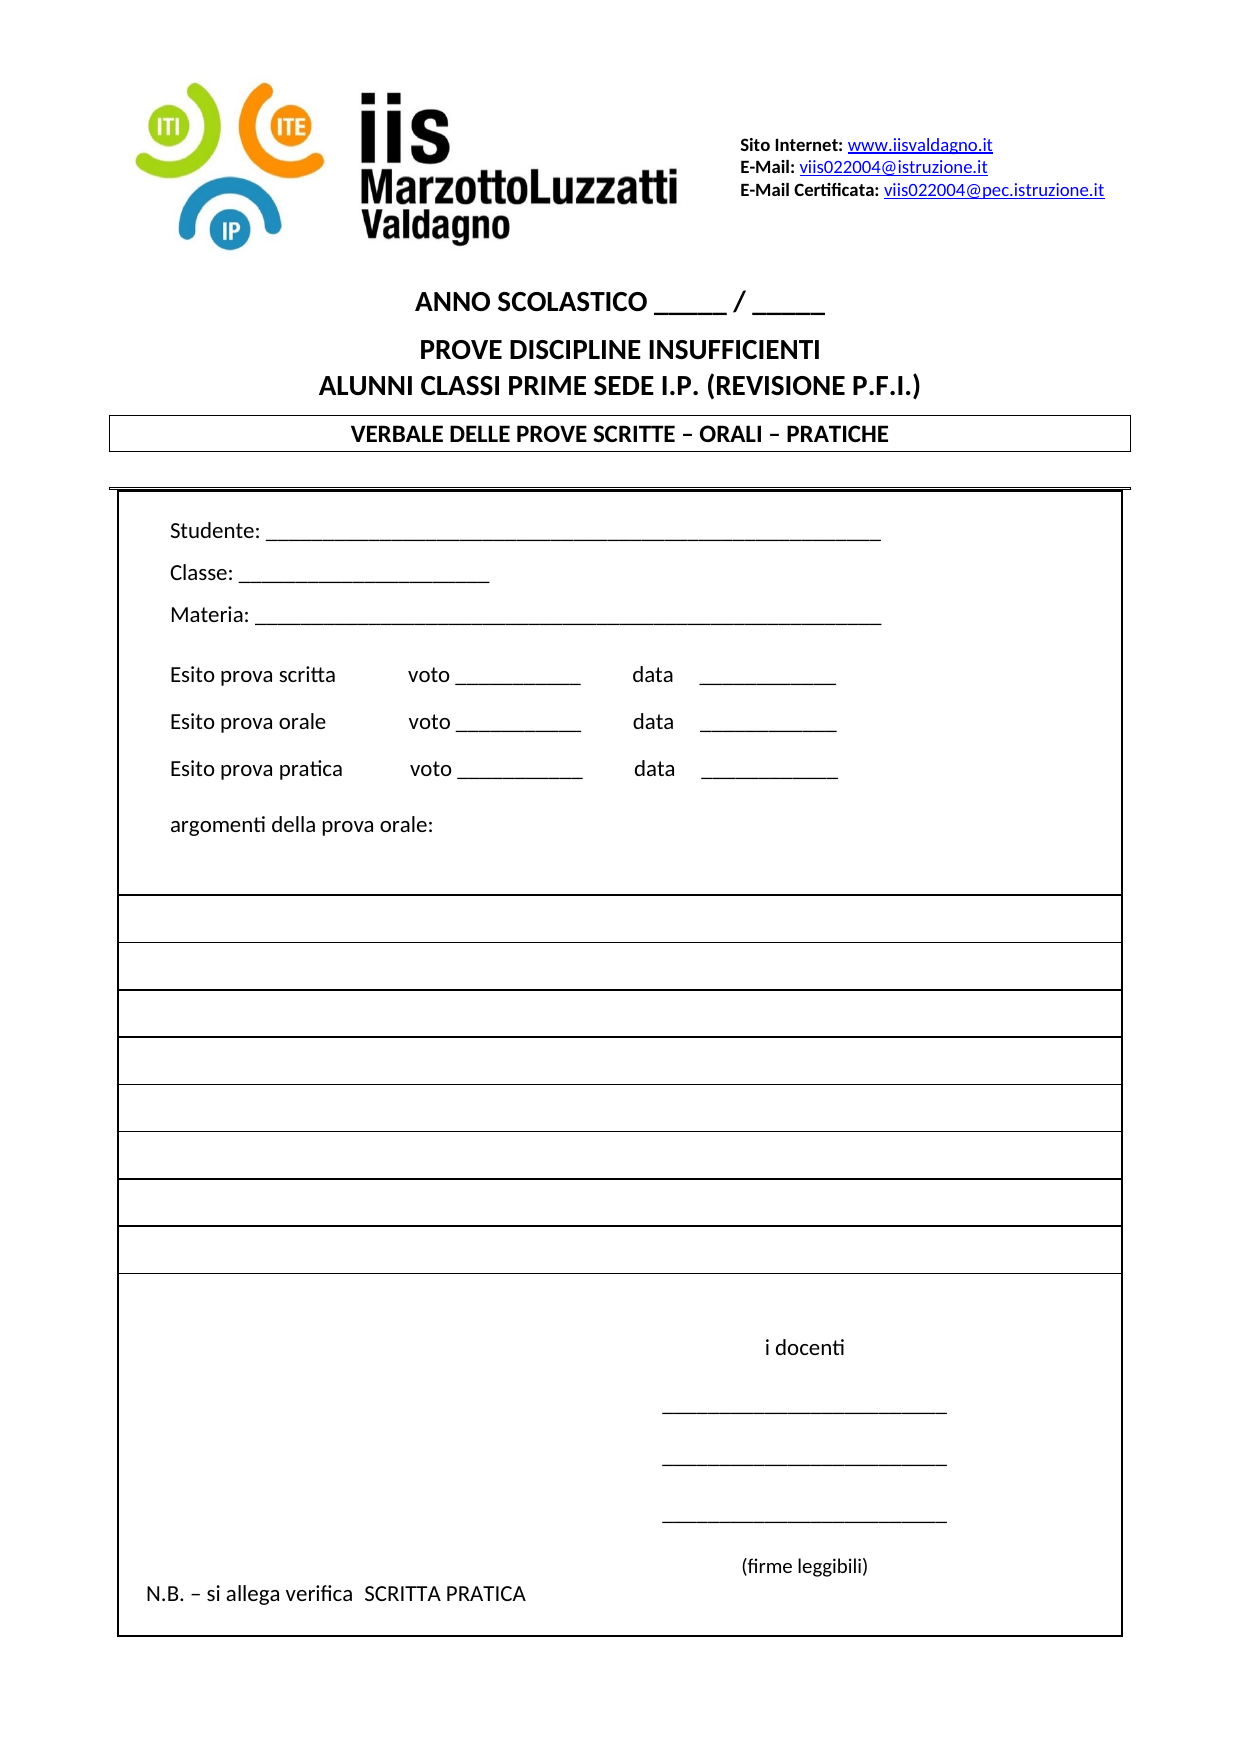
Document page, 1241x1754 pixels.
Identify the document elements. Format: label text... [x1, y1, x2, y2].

table_cell [119, 1227, 1121, 1273]
text PROVE DISCIPLINE INSUFFICIENTI ALUNNI CLASSI PRIME SEDE I.P. (REVISIONE P.F.I.) [118, 331, 1122, 403]
table_header Studente: ______________________________________________________ Classe: ______________________ Materia: _______________________________________________________ [119, 492, 1121, 640]
table_cell [119, 1607, 1121, 1635]
text VERBALE DELLE PROVE SCRITTE – ORALI – PRATICHE [110, 416, 1130, 451]
table_cell [119, 1180, 1121, 1225]
table_cell Esito prova scritta voto ___________ data ____________ [119, 640, 1121, 688]
table_cell _________________________ _________________________ [119, 1418, 1121, 1554]
table_cell [119, 991, 1121, 1036]
table_cell Esito prova pratica voto ___________ data ____________ [119, 735, 1121, 782]
text ANNO SCOLASTICO _____ / _____ [118, 283, 1122, 319]
table_cell [119, 1038, 1121, 1083]
table_cell [119, 1132, 1121, 1178]
table_cell argomenti della prova orale: [119, 810, 1121, 894]
table_cell i docenti _________________________ [119, 1334, 1121, 1418]
table_cell [119, 1085, 1121, 1131]
table_cell [119, 896, 1121, 942]
table_cell [119, 782, 1121, 810]
table_cell N.B. – si allega verifica SCRITTA PRATICA [119, 1579, 1121, 1607]
picture [129, 75, 684, 260]
table_cell (firme leggibili) [119, 1554, 1121, 1579]
table_cell [119, 1274, 1121, 1333]
table_cell Esito prova orale voto ___________ data ____________ [119, 688, 1121, 735]
table_cell [119, 943, 1121, 989]
